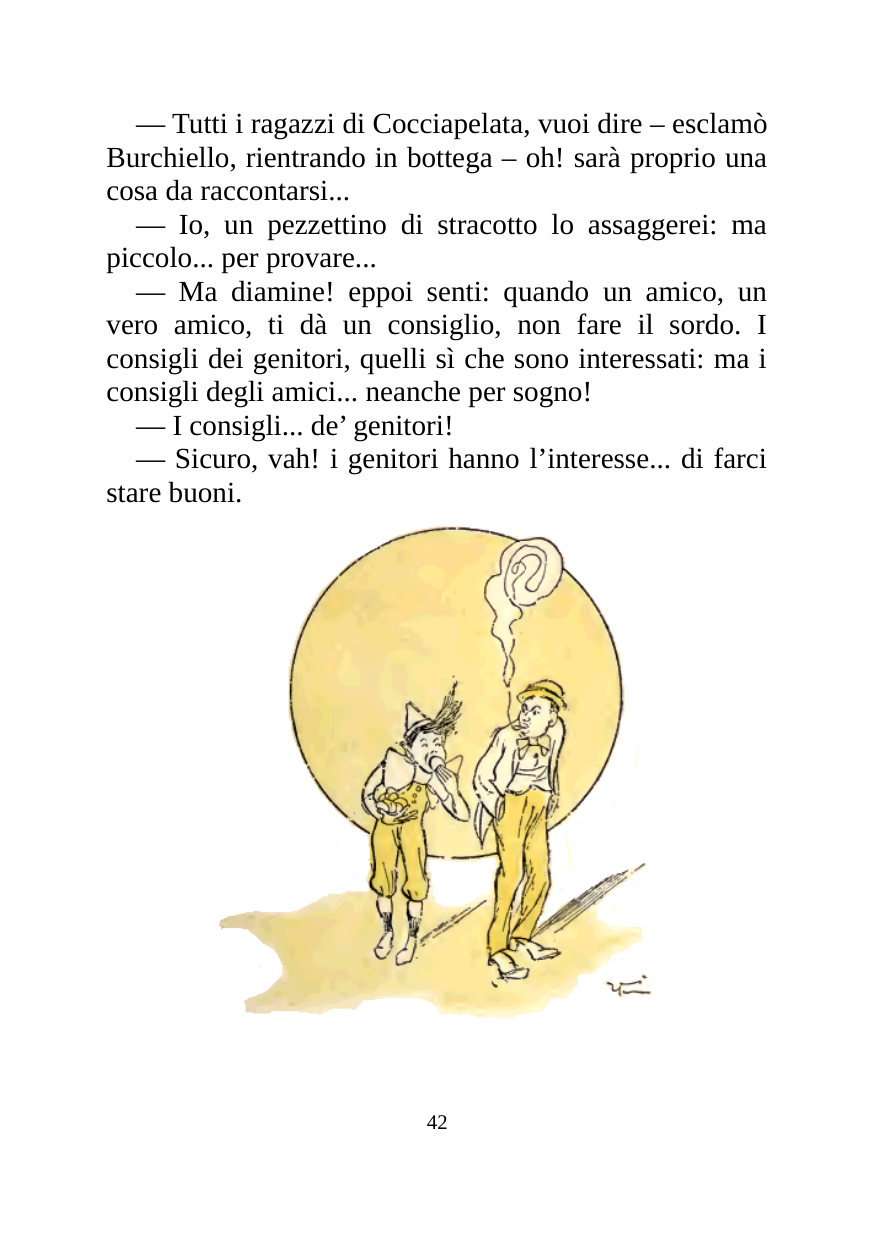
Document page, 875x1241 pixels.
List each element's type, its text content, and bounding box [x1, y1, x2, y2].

text — I consigli... de’ genitori! [106, 408, 768, 442]
picture [215, 508, 659, 1021]
text — Ma diamine! eppoi senti: quando un amico, un vero amico, ti dà un consiglio, non fare il sordo. I consigli dei genitori, quelli sì che sono interessati: ma i consigli degli amici... neanche per sogno! [106, 274, 768, 408]
text — Io, un pezzettino di stracotto lo assaggerei: ma piccolo... per provare... [106, 207, 768, 274]
text — Sicuro, vah! i genitori hanno l’interesse... di farci stare buoni. [106, 442, 768, 509]
text — Tutti i ragazzi di Cocciapelata, vuoi dire – esclamò Burchiello, rientrando in bottega – oh! sarà proprio una cosa da raccontarsi... [106, 106, 768, 207]
